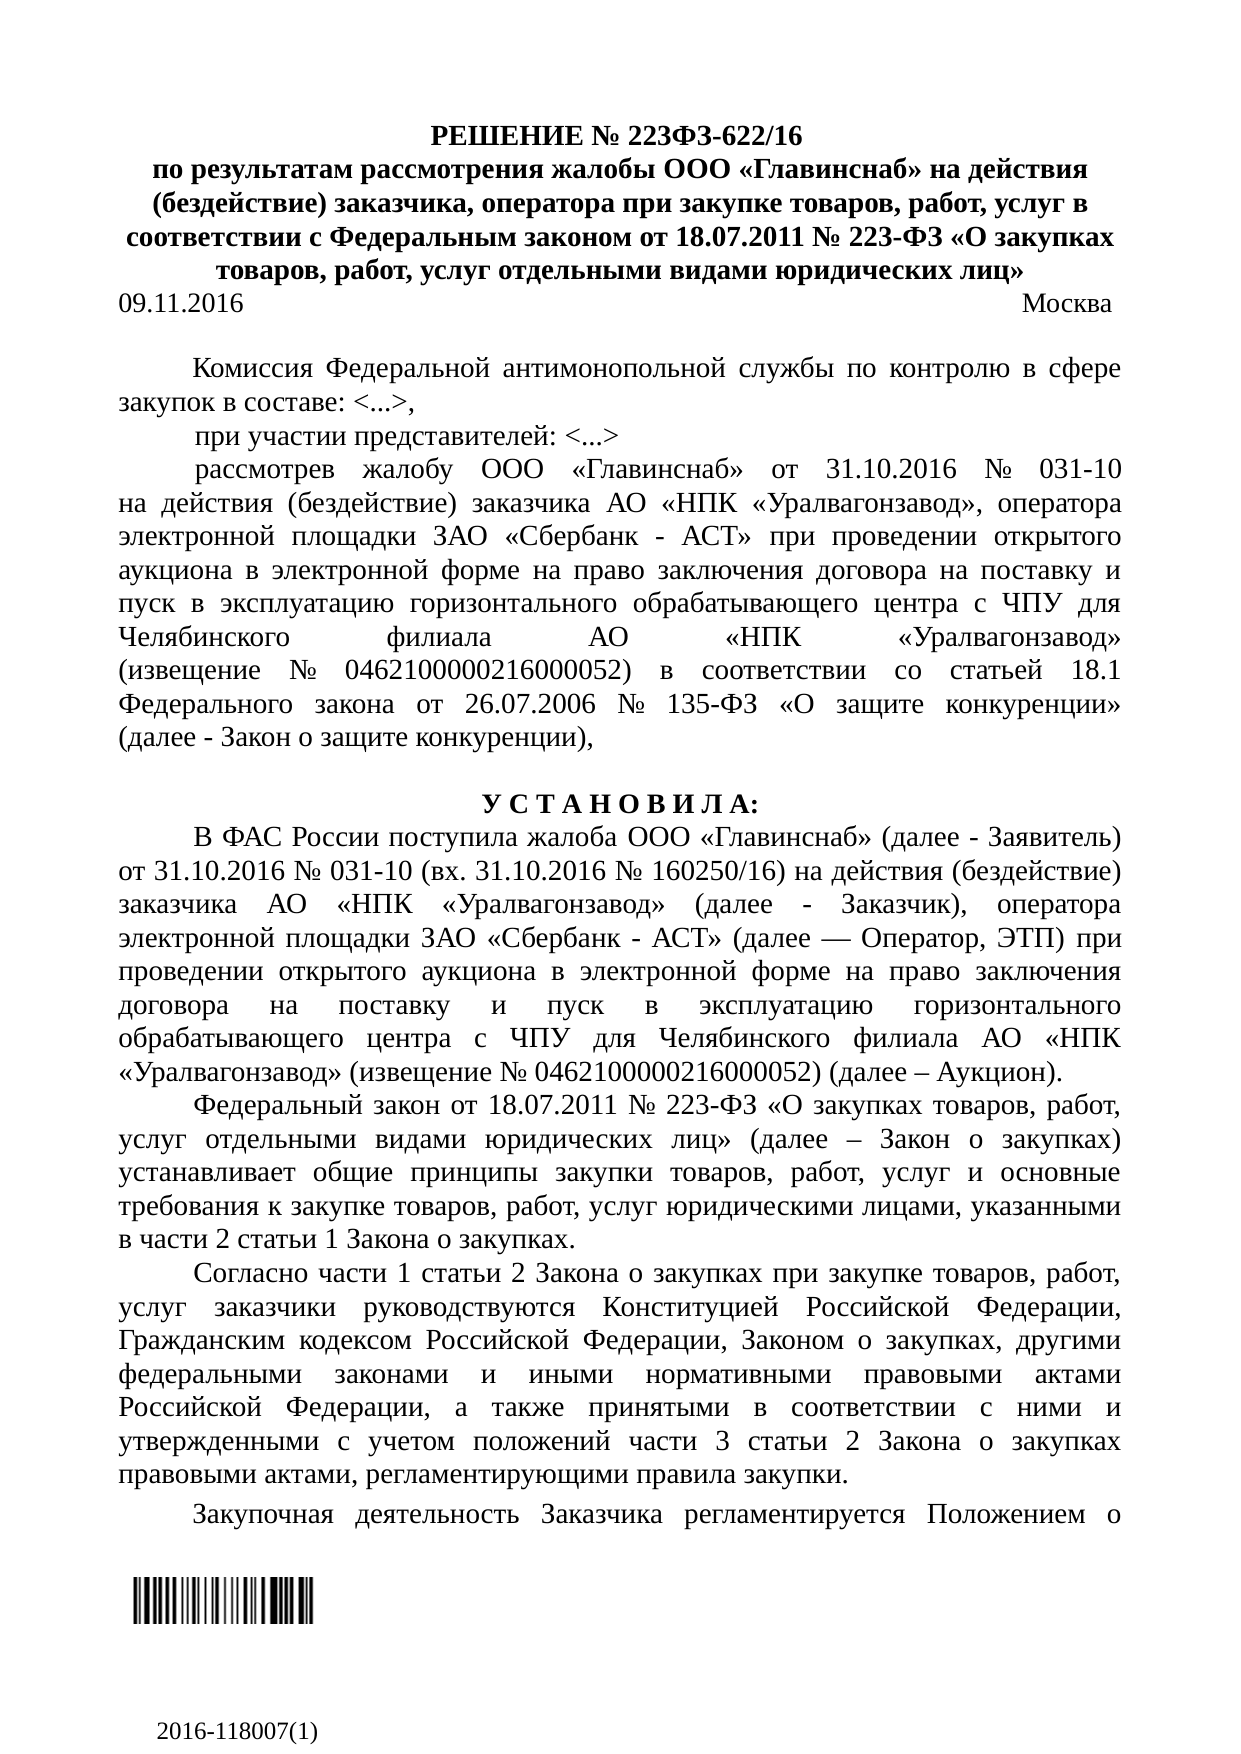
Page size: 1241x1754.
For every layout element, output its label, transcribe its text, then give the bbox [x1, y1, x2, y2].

text РЕШЕНИЕ № 223ФЗ-622/16 [118, 118, 1122, 152]
text У С Т А Н О В И Л А: [118, 787, 1122, 819]
text Согласно части 1 статьи 2 Закона о закупках при закупке товаров, работ, услуг заказчики руководствуются Конституцией Российской Федерации, Гражданским кодексом Российской Федерации, Законом о закупках, другими федеральными законами и иными нормативными правовыми актами Российской Федерации, а также принятыми в соответствии с ними и утвержденными с учетом положений части 3 статьи 2 Закона о закупках правовыми актами, регламентирующими правила закупки. [118, 1255, 1122, 1490]
text по результатам рассмотрения жалобы ООО «Главинснаб» на действия (бездействие) заказчика, оператора при закупке товаров, работ, услуг в соответствии с Федеральным законом от 18.07.2011 № 223-ФЗ «О закупках товаров, работ, услуг отдельными видами юридических лиц» [118, 152, 1122, 286]
text В ФАС России поступила жалоба ООО «Главинснаб» (далее - Заявитель) от 31.10.2016 № 031-10 (вх. 31.10.2016 № 160250/16) на действия (бездействие) заказчика АО «НПК «Уралвагонзавод» (далее - Заказчик), оператора электронной площадки ЗАО «Сбербанк - АСТ» (далее — Оператор, ЭТП) при проведении открытого аукциона в электронной форме на право заключения договора на поставку и пуск в эксплуатацию горизонтального обрабатывающего центра с ЧПУ для Челябинского филиала АО «НПК «Уралвагонзавод» (извещение № 0462100000216000052) (далее – Аукцион). [118, 819, 1122, 1087]
text рассмотрев жалобу ООО «Главинснаб» от 31.10.2016 № 031-10 на действия (бездействие) заказчика АО «НПК «Уралвагонзавод», оператора электронной площадки ЗАО «Сбербанк - АСТ» при проведении открытого аукциона в электронной форме на право заключения договора на поставку и пуск в эксплуатацию горизонтального обрабатывающего центра с ЧПУ для Челябинского филиала АО «НПК «Уралвагонзавод» (извещение № 0462100000216000052) в соответствии со статьей 18.1 Федерального закона от 26.07.2006 № 135-ФЗ «О защите конкуренции» (далее - Закон о защите конкуренции), [118, 451, 1122, 753]
picture [118, 1577, 331, 1624]
text Комиссия Федеральной антимонопольной службы по контролю в сфере закупок в составе: <...>, [118, 351, 1122, 418]
text 09.11.2016 Москва [118, 286, 1122, 318]
text Закупочная деятельность Заказчика регламентируется Положением о [118, 1496, 1122, 1529]
text Федеральный закон от 18.07.2011 № 223-ФЗ «О закупках товаров, работ, услуг отдельными видами юридических лиц» (далее – Закон о закупках) устанавливает общие принципы закупки товаров, работ, услуг и основные требования к закупке товаров, работ, услуг юридическими лицами, указанными в части 2 статьи 1 Закона о закупках. [118, 1087, 1122, 1255]
text при участии представителей: <...> [118, 418, 1122, 451]
